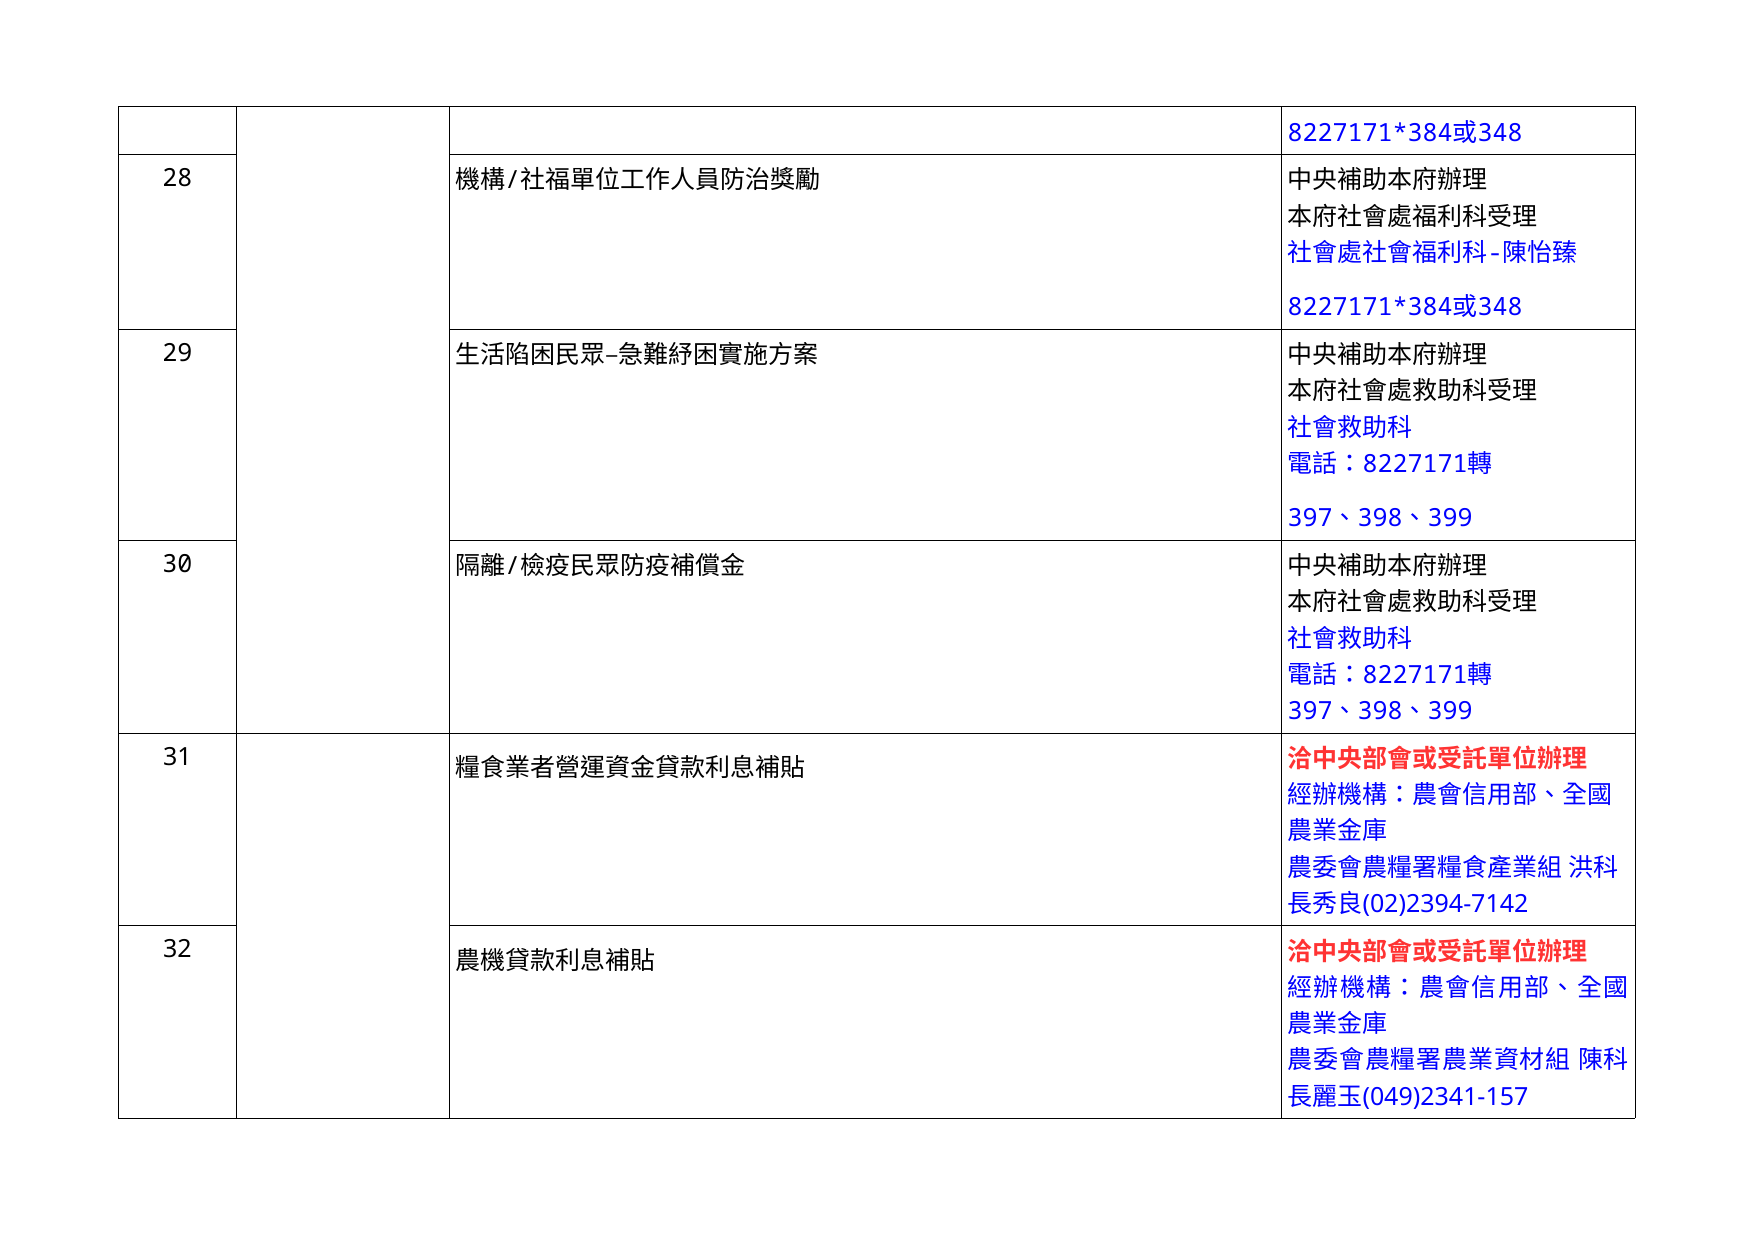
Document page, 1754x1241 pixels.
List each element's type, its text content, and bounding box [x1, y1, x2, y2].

table_cell [237, 734, 449, 1118]
table_cell 29 [119, 330, 236, 540]
table_cell 洽中央部會或受託單位辦理 經辦機構：農會信用部、全國農業金庫 農委會農糧署糧食產業組 洪科長秀良(02)2394-7142 [1282, 734, 1635, 925]
table_cell 洽中央部會或受託單位辦理 經辦機構：農會信用部、全國農業金庫 農委會農糧署農業資材組 陳科長麗玉(049)2341-157 [1282, 926, 1635, 1118]
table_cell 機構/社福單位工作人員防治獎勵 [450, 155, 1281, 329]
table_cell 生活陷困民眾–急難紓困實施方案 [450, 330, 1281, 540]
table_cell 8227171*384或348 [1282, 107, 1635, 154]
table_cell [237, 107, 449, 732]
table_cell 隔離/檢疫民眾防疫補償金 [450, 541, 1281, 732]
table_cell 中央補助本府辦理 本府社會處福利科受理 社會處社會福利科-陳怡臻8227171*384或348 [1282, 155, 1635, 329]
table_cell 糧食業者營運資金貸款利息補貼 [450, 734, 1281, 925]
table_cell 31 [119, 734, 236, 925]
table_cell [119, 107, 236, 154]
table_cell 農機貸款利息補貼 [450, 926, 1281, 1118]
table_cell 32 [119, 926, 236, 1118]
table_cell [450, 107, 1281, 154]
table_cell 28 [119, 155, 236, 329]
table_cell 中央補助本府辦理 本府社會處救助科受理 社會救助科 電話：8227171轉397、398、399 [1282, 330, 1635, 540]
table_cell 中央補助本府辦理 本府社會處救助科受理 社會救助科 電話：8227171轉397、398、399 [1282, 541, 1635, 732]
table_cell 30 [119, 541, 236, 732]
